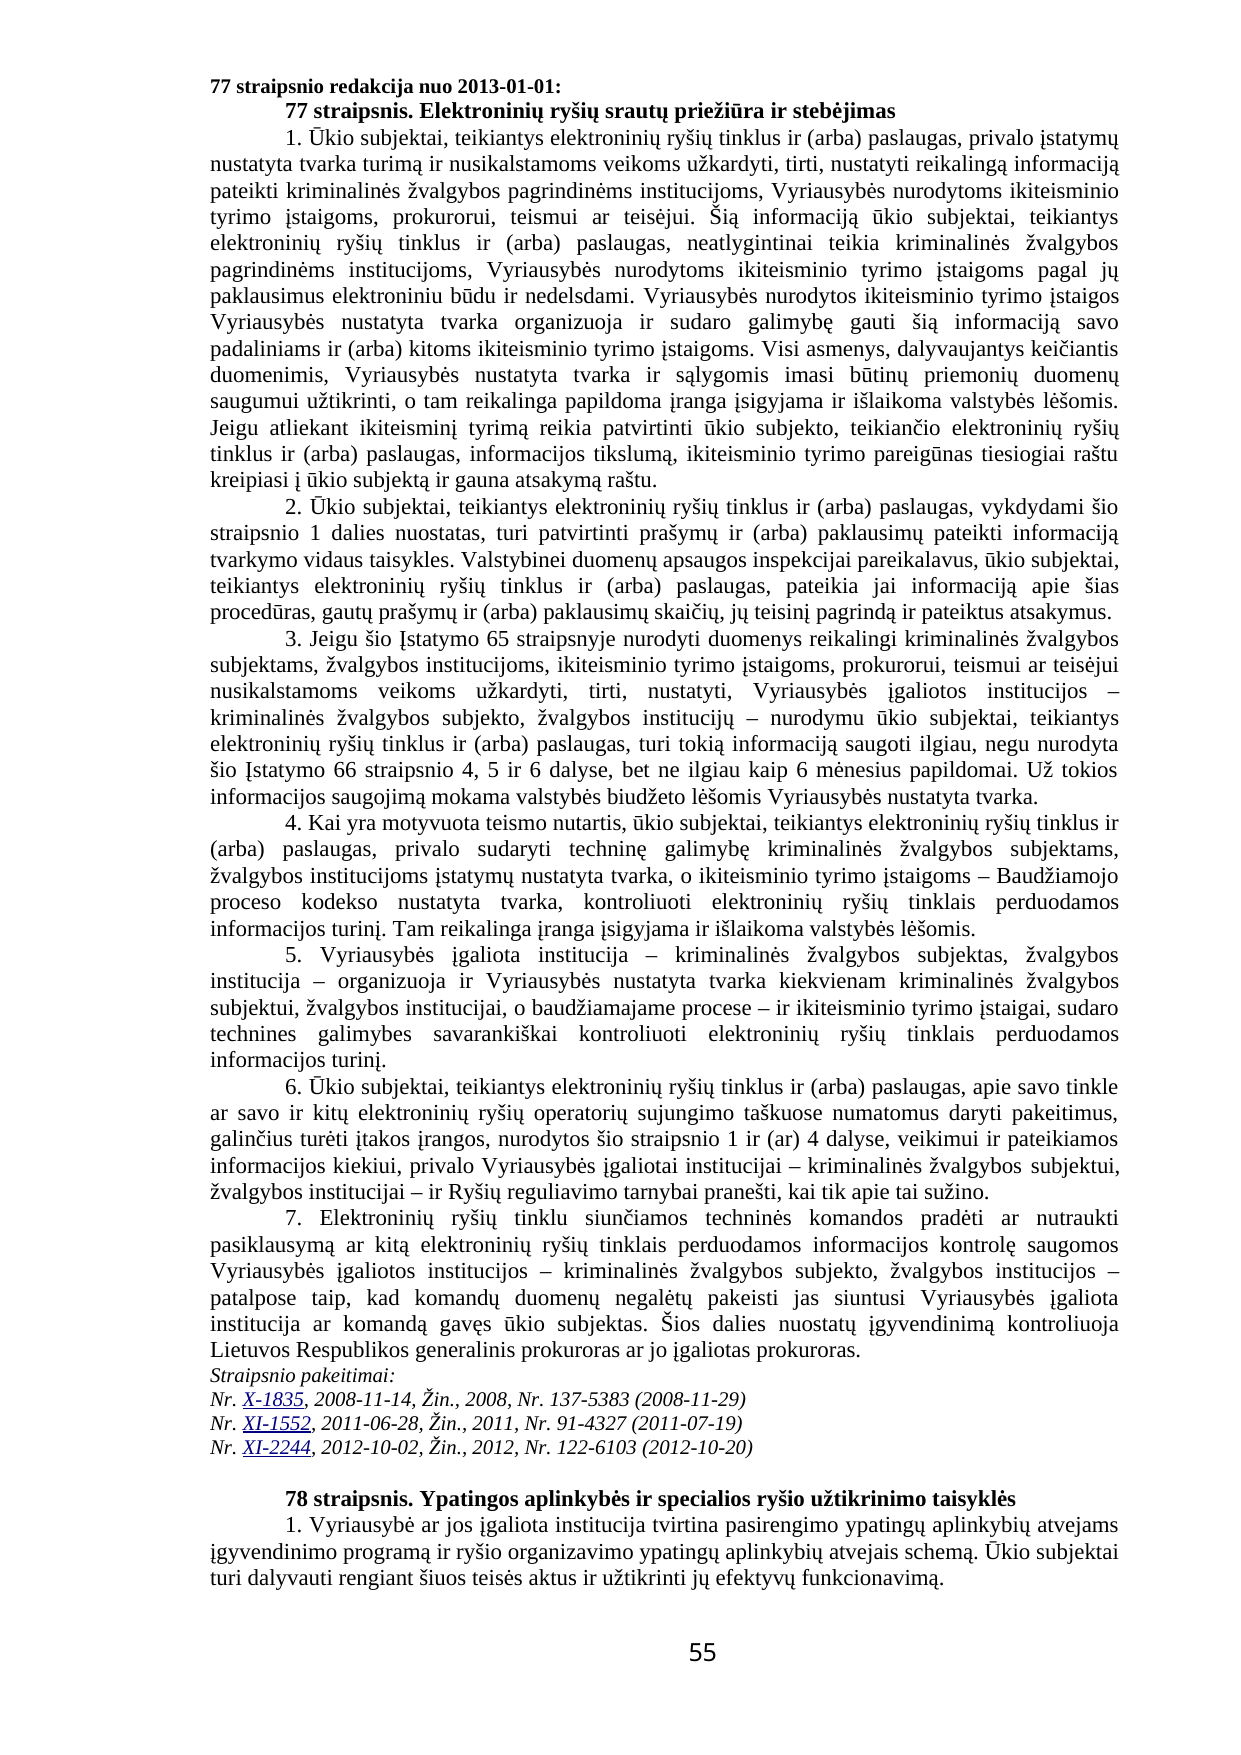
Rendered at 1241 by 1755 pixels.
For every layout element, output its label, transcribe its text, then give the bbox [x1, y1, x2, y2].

text 1. Vyriausybė ar jos įgaliota institucija tvirtina pasirengimo ypatingų aplinkybių atvejams įgyvendinimo programą ir ryšio organizavimo ypatingų aplinkybių atvejais schemą. Ūkio subjektai turi dalyvauti rengiant šiuos teisės aktus ir užtikrinti jų efektyvų funkcionavimą. [210, 1512, 1120, 1591]
subtitle 77 straipsnio redakcija nuo 2013-01-01: [210, 73, 1120, 98]
text 2. Ūkio subjektai, teikiantys elektroninių ryšių tinklus ir (arba) paslaugas, vykdydami šio straipsnio 1 dalies nuostatas, turi patvirtinti prašymų ir (arba) paklausimų pateikti informaciją tvarkymo vidaus taisykles. Valstybinei duomenų apsaugos inspekcijai pareikalavus, ūkio subjektai, teikiantys elektroninių ryšių tinklus ir (arba) paslaugas, pateikia jai informaciją apie šias procedūras, gautų prašymų ir (arba) paklausimų skaičių, jų teisinį pagrindą ir pateiktus atsakymus. [210, 493, 1120, 625]
text 7. Elektroninių ryšių tinklu siunčiamos techninės komandos pradėti ar nutraukti pasiklausymą ar kitą elektroninių ryšių tinklais perduodamos informacijos kontrolę saugomos Vyriausybės įgaliotos institucijos – kriminalinės žvalgybos subjekto, žvalgybos institucijos – patalpose taip, kad komandų duomenų negalėtų pakeisti jas siuntusi Vyriausybės įgaliota institucija ar komandą gavęs ūkio subjektas. Šios dalies nuostatų įgyvendinimą kontroliuoja Lietuvos Respublikos generalinis prokuroras ar jo įgaliotas prokuroras. [210, 1204, 1120, 1363]
text Nr. XI-2244, 2012-10-02, Žin., 2012, Nr. 122-6103 (2012-10-20) [210, 1435, 1120, 1459]
text 6. Ūkio subjektai, teikiantys elektroninių ryšių tinklus ir (arba) paslaugas, apie savo tinkle ar savo ir kitų elektroninių ryšių operatorių sujungimo taškuose numatomus daryti pakeitimus, galinčius turėti įtakos įrangos, nurodytos šio straipsnio 1 ir (ar) 4 dalyse, veikimui ir pateikiamos informacijos kiekiui, privalo Vyriausybės įgaliotai institucijai – kriminalinės žvalgybos subjektui, žvalgybos institucijai – ir Ryšių reguliavimo tarnybai pranešti, kai tik apie tai sužino. [210, 1073, 1120, 1204]
text 1. Ūkio subjektai, teikiantys elektroninių ryšių tinklus ir (arba) paslaugas, privalo įstatymų nustatyta tvarka turimą ir nusikalstamoms veikoms užkardyti, tirti, nustatyti reikalingą informaciją pateikti kriminalinės žvalgybos pagrindinėms institucijoms, Vyriausybės nurodytoms ikiteisminio tyrimo įstaigoms, prokurorui, teismui ar teisėjui. Šią informaciją ūkio subjektai, teikiantys elektroninių ryšių tinklus ir (arba) paslaugas, neatlygintinai teikia kriminalinės žvalgybos pagrindinėms institucijoms, Vyriausybės nurodytoms ikiteisminio tyrimo įstaigoms pagal jų paklausimus elektroniniu būdu ir nedelsdami. Vyriausybės nurodytos ikiteisminio tyrimo įstaigos Vyriausybės nustatyta tvarka organizuoja ir sudaro galimybę gauti šią informaciją savo padaliniams ir (arba) kitoms ikiteisminio tyrimo įstaigoms. Visi asmenys, dalyvaujantys keičiantis duomenimis, Vyriausybės nustatyta tvarka ir sąlygomis imasi būtinų priemonių duomenų saugumui užtikrinti, o tam reikalinga papildoma įranga įsigyjama ir išlaikoma valstybės lėšomis. Jeigu atliekant ikiteisminį tyrimą reikia patvirtinti ūkio subjekto, teikiančio elektroninių ryšių tinklus ir (arba) paslaugas, informacijos tikslumą, ikiteisminio tyrimo pareigūnas tiesiogiai raštu kreipiasi į ūkio subjektą ir gauna atsakymą raštu. [210, 124, 1120, 493]
text Straipsnio pakeitimai: [210, 1363, 1120, 1387]
text 4. Kai yra motyvuota teismo nutartis, ūkio subjektai, teikiantys elektroninių ryšių tinklus ir (arba) paslaugas, privalo sudaryti techninę galimybę kriminalinės žvalgybos subjektams, žvalgybos institucijoms įstatymų nustatyta tvarka, o ikiteisminio tyrimo įstaigoms – Baudžiamojo proceso kodekso nustatyta tvarka, kontroliuoti elektroninių ryšių tinklais perduodamos informacijos turinį. Tam reikalinga įranga įsigyjama ir išlaikoma valstybės lėšomis. [210, 809, 1120, 941]
text 78 straipsnis. Ypatingos aplinkybės ir specialios ryšio užtikrinimo taisyklės [210, 1485, 1120, 1512]
text Nr. X-1835, 2008-11-14, Žin., 2008, Nr. 137-5383 (2008-11-29) [210, 1387, 1120, 1411]
text 5. Vyriausybės įgaliota institucija – kriminalinės žvalgybos subjektas, žvalgybos institucija – organizuoja ir Vyriausybės nustatyta tvarka kiekvienam kriminalinės žvalgybos subjektui, žvalgybos institucijai, o baudžiamajame procese – ir ikiteisminio tyrimo įstaigai, sudaro technines galimybes savarankiškai kontroliuoti elektroninių ryšių tinklais perduodamos informacijos turinį. [210, 941, 1120, 1073]
text Nr. XI-1552, 2011-06-28, Žin., 2011, Nr. 91-4327 (2011-07-19) [210, 1411, 1120, 1435]
subtitle 77 straipsnis. Elektroninių ryšių srautų priežiūra ir stebėjimas [210, 98, 1120, 124]
text 3. Jeigu šio Įstatymo 65 straipsnyje nurodyti duomenys reikalingi kriminalinės žvalgybos subjektams, žvalgybos institucijoms, ikiteisminio tyrimo įstaigoms, prokurorui, teismui ar teisėjui nusikalstamoms veikoms užkardyti, tirti, nustatyti, Vyriausybės įgaliotos institucijos – kriminalinės žvalgybos subjekto, žvalgybos institucijų – nurodymu ūkio subjektai, teikiantys elektroninių ryšių tinklus ir (arba) paslaugas, turi tokią informaciją saugoti ilgiau, negu nurodyta šio Įstatymo 66 straipsnio 4, 5 ir 6 dalyse, bet ne ilgiau kaip 6 mėnesius papildomai. Už tokios informacijos saugojimą mokama valstybės biudžeto lėšomis Vyriausybės nustatyta tvarka. [210, 625, 1120, 809]
